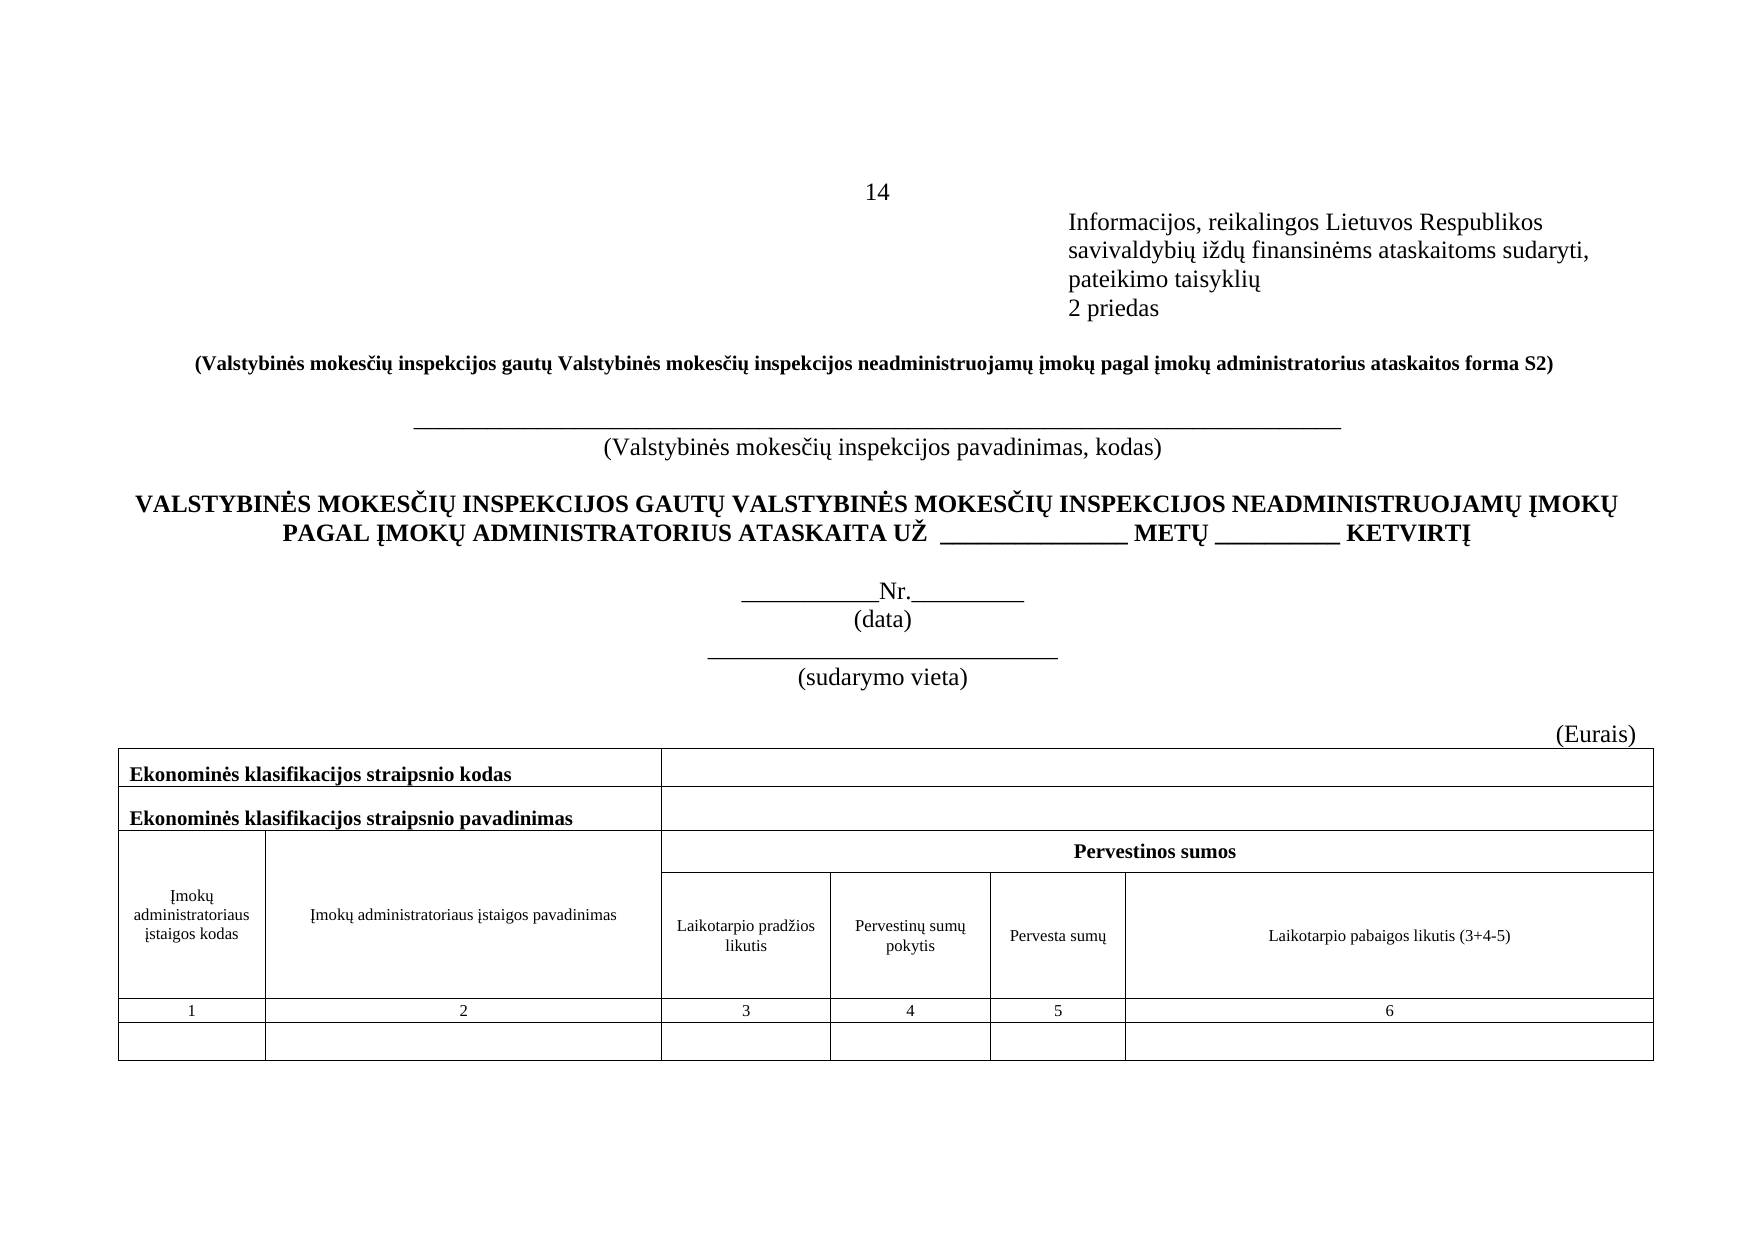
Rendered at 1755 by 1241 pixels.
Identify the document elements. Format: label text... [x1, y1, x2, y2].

table_cell Laikotarpio pradžios likutis [662, 873, 830, 998]
table_header [1125, 749, 1653, 786]
text Informacijos, reikalingos Lietuvos Respublikos savivaldybių iždų finansinėms ataskaitoms sudaryti, pateikimo taisyklių [1068, 207, 1636, 293]
table_cell 6 [1126, 999, 1653, 1022]
table_cell Pervesta sumų [991, 873, 1125, 998]
table_cell Pervestinos sumos [662, 831, 1653, 872]
table_cell Pervestinų sumų pokytis [831, 873, 990, 998]
text (sudarymo vieta) [129, 662, 1636, 691]
table_cell [991, 1023, 1125, 1060]
text (Valstybinės mokesčių inspekcijos gautų Valstybinės mokesčių inspekcijos neadministruojamų įmokų pagal įmokų administratorius ataskaitos forma S2) [118, 350, 1636, 374]
table_cell [119, 1023, 265, 1060]
table_cell 1 [119, 999, 265, 1022]
table_cell [1125, 787, 1653, 829]
text (Eurais) [129, 719, 1636, 748]
table_cell 4 [831, 999, 990, 1022]
table_cell [662, 787, 991, 829]
table_cell [831, 1023, 990, 1060]
text VALSTYBINĖS MOKESČIŲ INSPEKCIJOS GAUTŲ VALSTYBINĖS MOKESČIŲ INSPEKCIJOS NEADMINISTRUOJAMŲ ĮMOKŲ PAGAL ĮMOKŲ ADMINISTRATORIUS ATASKAITA UŽ _______________ METŲ __________ KETVIRTĮ [118, 489, 1636, 547]
table_header Ekonominės klasifikacijos straipsnio kodas [119, 749, 661, 786]
text 2 priedas [1068, 293, 1636, 322]
table_cell 5 [991, 999, 1125, 1022]
table_cell Įmokų administratoriaus įstaigos kodas [119, 831, 265, 998]
table_cell 3 [662, 999, 830, 1022]
table_cell 2 [266, 999, 661, 1022]
table_cell [991, 787, 1125, 829]
text (Valstybinės mokesčių inspekcijos pavadinimas, kodas) [129, 432, 1636, 461]
table_header [991, 749, 1125, 786]
text ___________Nr._________ [129, 576, 1636, 604]
table_cell Įmokų administratoriaus įstaigos pavadinimas [266, 831, 661, 998]
table_cell Laikotarpio pabaigos likutis (3+4-5) [1126, 873, 1653, 998]
table_cell [1126, 1023, 1653, 1060]
text _ [118, 403, 1636, 432]
table_header [662, 749, 991, 786]
table_cell [266, 1023, 661, 1060]
table_cell Ekonominės klasifikacijos straipsnio pavadinimas [119, 787, 661, 829]
text ____________________________ [129, 633, 1636, 662]
text (data) [129, 604, 1636, 633]
table_cell [662, 1023, 830, 1060]
